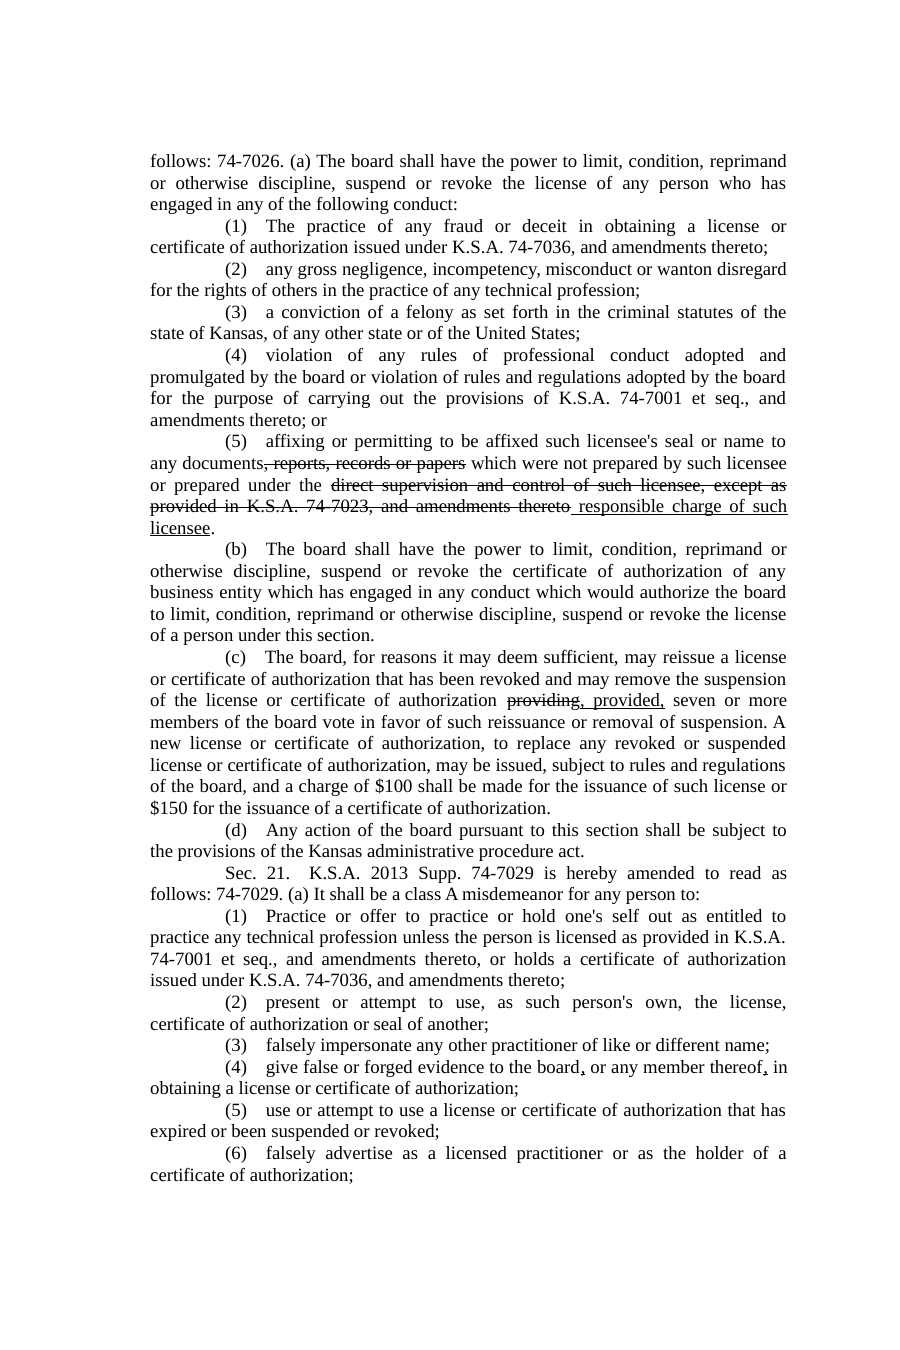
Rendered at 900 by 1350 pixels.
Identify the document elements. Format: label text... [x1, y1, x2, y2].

text (4) give false or forged evidence to the board, or any member thereof, in obtaining a license or certificate of authorization; [150, 1056, 787, 1099]
text (3) a conviction of a felony as set forth in the criminal statutes of the state of Kansas, of any other state or of the United States; [150, 301, 787, 344]
text (d) Any action of the board pursuant to this section shall be subject to the provisions of the Kansas administrative procedure act. [150, 818, 787, 862]
text Sec. 21. K.S.A. 2013 Supp. 74-7029 is hereby amended to read as follows: 74-7029. (a) It shall be a class A misdemeanor for any person to: [150, 862, 787, 905]
text (b) The board shall have the power to limit, condition, reprimand or otherwise discipline, suspend or revoke the certificate of authorization of any business entity which has engaged in any conduct which would authorize the board to limit, condition, reprimand or otherwise discipline, suspend or revoke the license of a person under this section. [150, 538, 787, 646]
text (4) violation of any rules of professional conduct adopted and promulgated by the board or violation of rules and regulations adopted by the board for the purpose of carrying out the provisions of K.S.A. 74-7001 et seq., and amendments thereto; or [150, 344, 787, 430]
text (5) use or attempt to use a license or certificate of authorization that has expired or been suspended or revoked; [150, 1099, 787, 1142]
text (2) present or attempt to use, as such person's own, the license, certificate of authorization or seal of another; [150, 991, 787, 1034]
text (1) Practice or offer to practice or hold one's self out as entitled to practice any technical profession unless the person is licensed as provided in K.S.A. 74-7001 et seq., and amendments thereto, or holds a certificate of authorization issued under K.S.A. 74-7036, and amendments thereto; [150, 905, 787, 991]
text (c) The board, for reasons it may deem sufficient, may reissue a license or certificate of authorization that has been revoked and may remove the suspension of the license or certificate of authorization providing, provided, seven or more members of the board vote in favor of such reissuance or removal of suspension. A new license or certificate of authorization, to replace any revoked or suspended license or certificate of authorization, may be issued, subject to rules and regulations of the board, and a charge of $100 shall be made for the issuance of such license or $150 for the issuance of a certificate of authorization. [150, 646, 787, 818]
text follows: 74-7026. (a) The board shall have the power to limit, condition, reprimand or otherwise discipline, suspend or revoke the license of any person who has engaged in any of the following conduct: [150, 150, 787, 215]
text (2) any gross negligence, incompetency, misconduct or wanton disregard for the rights of others in the practice of any technical profession; [150, 258, 787, 301]
text (5) affixing or permitting to be affixed such licensee's seal or name to any documents, reports, records or papers which were not prepared by such licensee or prepared under the direct supervision and control of such licensee, except as provided in K.S.A. 74-7023, and amendments thereto responsible charge of such licensee. [150, 430, 787, 538]
text (1) The practice of any fraud or deceit in obtaining a license or certificate of authorization issued under K.S.A. 74-7036, and amendments thereto; [150, 215, 787, 258]
text (3) falsely impersonate any other practitioner of like or different name; [150, 1034, 787, 1056]
text (6) falsely advertise as a licensed practitioner or as the holder of a certificate of authorization; [150, 1142, 787, 1185]
